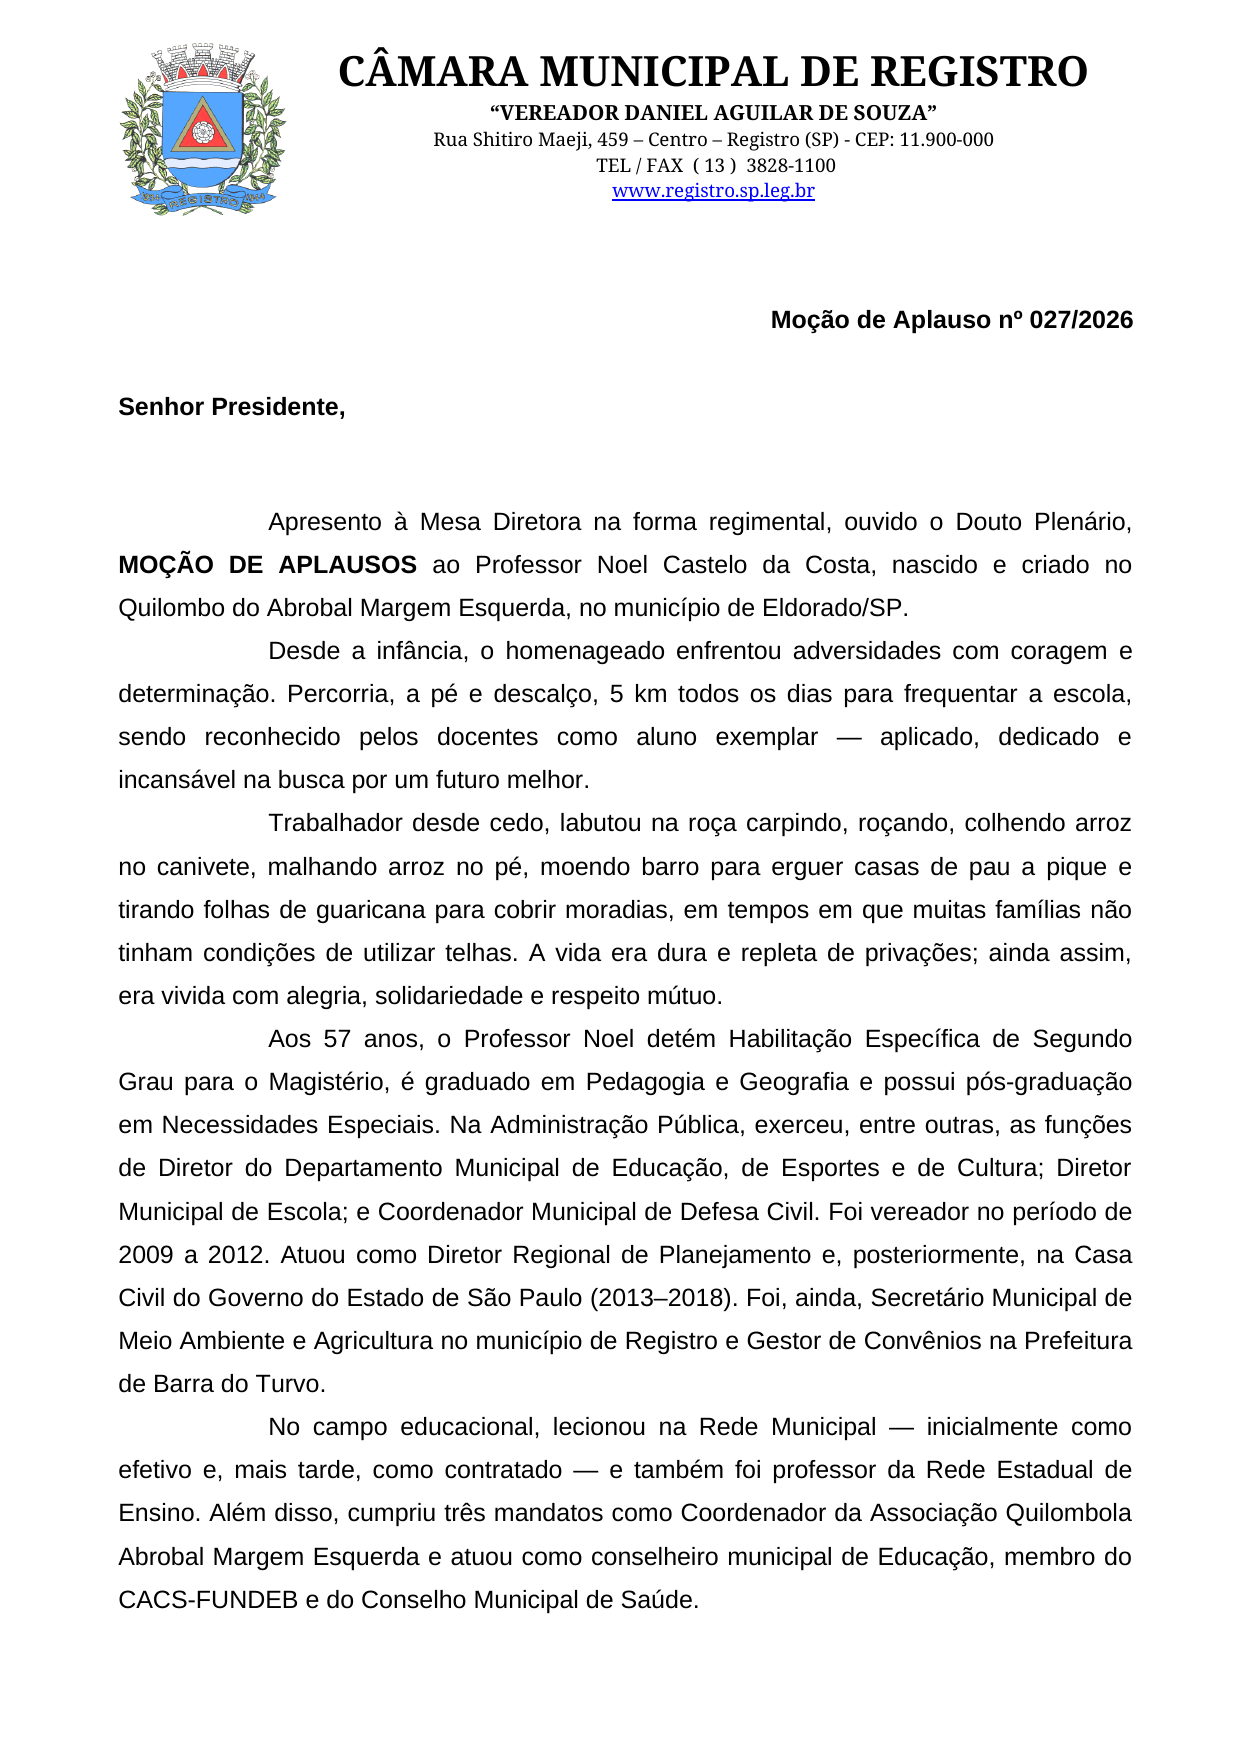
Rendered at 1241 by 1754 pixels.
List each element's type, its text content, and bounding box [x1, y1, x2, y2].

text Apresento à Mesa Diretora na forma regimental, ouvido o Douto Plenário, MOÇÃO DE APLAUSOS ao Professor Noel Castelo da Costa, nascido e criado no Quilombo do Abrobal Margem Esquerda, no município de Eldorado/SP. [118, 507, 1134, 622]
text Trabalhador desde cedo, labutou na roça carpindo, roçando, colhendo arroz no canivete, malhando arroz no pé, moendo barro para erguer casas de pau a pique e tirando folhas de guaricana para cobrir moradias, em tempos em que muitas famílias não tinham condições de utilizar telhas. A vida era dura e repleta de privações; ainda assim, era vivida com alegria, solidariedade e respeito mútuo. [118, 808, 1134, 1010]
text Senhor Presidente, [118, 392, 1134, 420]
text Desde a infância, o homenageado enfrentou adversidades com coragem e determinação. Percorria, a pé e descalço, 5 km todos os dias para frequentar a escola, sendo reconhecido pelos docentes como aluno exemplar — aplicado, dedicado e incansável na busca por um futuro melhor. [118, 636, 1134, 794]
text No campo educacional, lecionou na Rede Municipal — inicialmente como efetivo e, mais tarde, como contratado — e também foi professor da Rede Estadual de Ensino. Além disso, cumpriu três mandatos como Coordenador da Associação Quilombola Abrobal Margem Esquerda e atuou como conselheiro municipal de Educação, membro do CACS-FUNDEB e do Conselho Municipal de Saúde. [118, 1412, 1134, 1613]
text Moção de Aplauso nº 027/2026 [118, 305, 1134, 334]
text Aos 57 anos, o Professor Noel detém Habilitação Específica de Segundo Grau para o Magistério, é graduado em Pedagogia e Geografia e possui pós-graduação em Necessidades Especiais. Na Administração Pública, exerceu, entre outras, as funções de Diretor do Departamento Municipal de Educação, de Esportes e de Cultura; Diretor Municipal de Escola; e Coordenador Municipal de Defesa Civil. Foi vereador no período de 2009 a 2012. Atuou como Diretor Regional de Planejamento e, posteriormente, na Casa Civil do Governo do Estado de São Paulo (2013–2018). Foi, ainda, Secretário Municipal de Meio Ambiente e Agricultura no município de Registro e Gestor de Convênios na Prefeitura de Barra do Turvo. [118, 1024, 1134, 1398]
